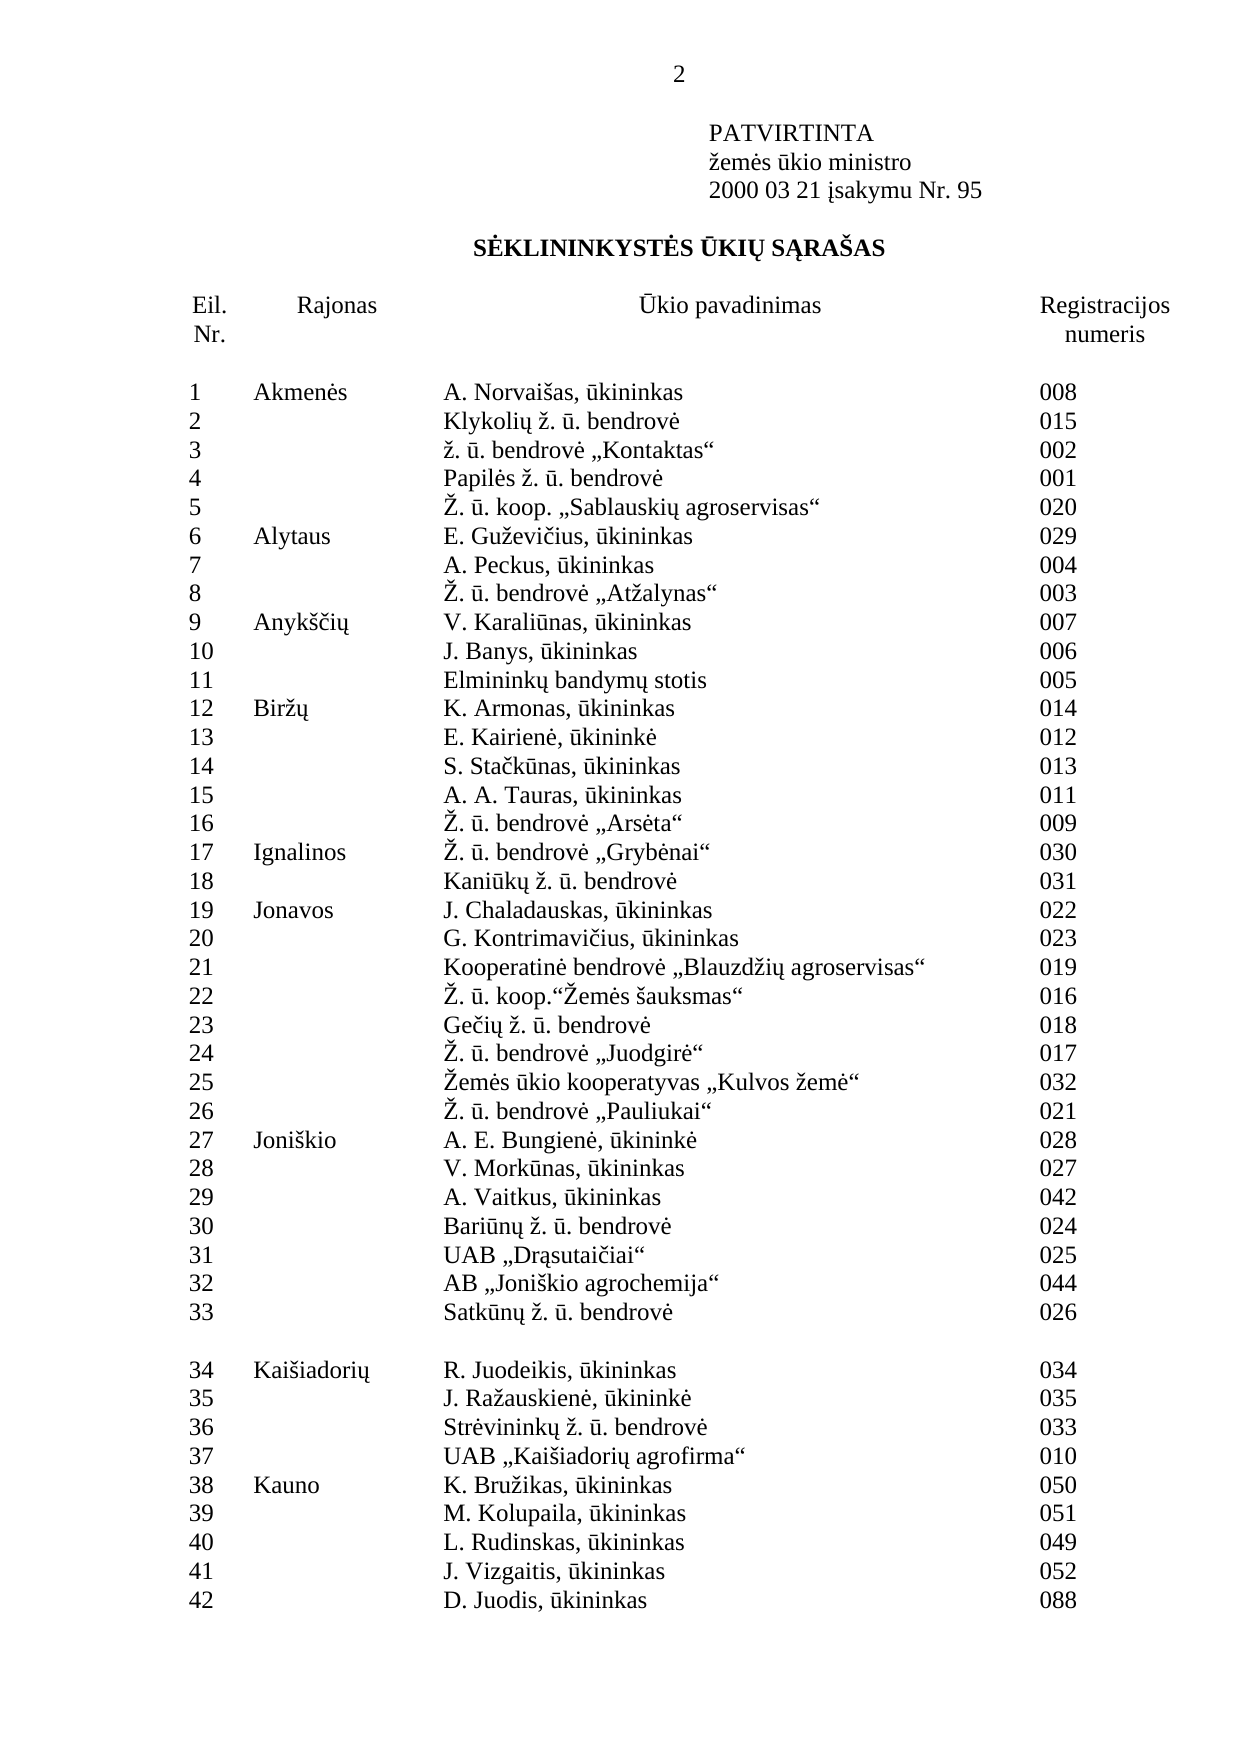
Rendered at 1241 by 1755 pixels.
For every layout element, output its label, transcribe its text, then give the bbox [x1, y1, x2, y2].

table_cell [242, 1240, 432, 1268]
table_cell [1028, 1326, 1181, 1355]
table_cell M. Kolupaila, ūkininkas [432, 1499, 1028, 1527]
table_cell 42 [177, 1585, 242, 1613]
table_cell Ž. ū. bendrovė „Juodgirė“ [432, 1039, 1028, 1067]
table_cell Joniškio [242, 1125, 432, 1153]
table_cell 025 [1028, 1240, 1181, 1268]
table_cell D. Juodis, ūkininkas [432, 1585, 1028, 1613]
table_cell Kaniūkų ž. ū. bendrovė [432, 866, 1028, 895]
table_cell A. E. Bungienė, ūkininkė [432, 1125, 1028, 1153]
table_cell Papilės ž. ū. bendrovė [432, 464, 1028, 492]
text PATVIRTINTA [177, 118, 1181, 147]
table_cell 003 [1028, 579, 1181, 607]
text žemės ūkio ministro [177, 147, 1181, 176]
table_cell [242, 809, 432, 837]
table_cell [242, 1010, 432, 1038]
table_cell 2 [177, 406, 242, 435]
table_cell [242, 1096, 432, 1125]
table_cell 018 [1028, 1010, 1181, 1038]
table_cell 004 [1028, 550, 1181, 578]
table_cell 40 [177, 1527, 242, 1556]
table_cell 5 [177, 492, 242, 521]
table_cell 034 [1028, 1355, 1181, 1383]
table_cell E. Kairienė, ūkininkė [432, 722, 1028, 751]
table_cell 011 [1028, 780, 1181, 808]
table_cell 37 [177, 1441, 242, 1470]
table_cell 032 [1028, 1067, 1181, 1096]
table_cell 3 [177, 435, 242, 463]
table_cell Gečių ž. ū. bendrovė [432, 1010, 1028, 1038]
table_cell Akmenės [242, 377, 432, 406]
table_cell Elmininkų bandymų stotis [432, 665, 1028, 693]
table_cell 14 [177, 751, 242, 780]
table_cell Alytaus [242, 521, 432, 550]
table_cell 27 [177, 1125, 242, 1153]
table_cell 29 [177, 1182, 242, 1211]
table_cell 41 [177, 1556, 242, 1585]
table_cell [242, 1556, 432, 1585]
table_cell 031 [1028, 866, 1181, 895]
table_cell 028 [1028, 1125, 1181, 1153]
table_cell 088 [1028, 1585, 1181, 1613]
table_cell [242, 492, 432, 521]
table_cell 21 [177, 952, 242, 981]
table_cell 010 [1028, 1441, 1181, 1470]
table_cell Ignalinos [242, 837, 432, 866]
table_cell [242, 751, 432, 780]
table_cell [242, 722, 432, 751]
table_cell 023 [1028, 924, 1181, 952]
table_header Rajonas [242, 291, 432, 348]
table_header Eil. Nr. [177, 291, 242, 348]
table_cell [242, 636, 432, 665]
table_cell 36 [177, 1412, 242, 1441]
table_cell 8 [177, 579, 242, 607]
table_cell [242, 1154, 432, 1182]
table_cell ž. ū. bendrovė „Kontaktas“ [432, 435, 1028, 463]
table_cell 006 [1028, 636, 1181, 665]
table_cell 024 [1028, 1211, 1181, 1240]
table_cell Bariūnų ž. ū. bendrovė [432, 1211, 1028, 1240]
table_cell 007 [1028, 607, 1181, 636]
table_cell 052 [1028, 1556, 1181, 1585]
table_cell G. Kontrimavičius, ūkininkas [432, 924, 1028, 952]
table_cell 22 [177, 981, 242, 1010]
table_cell 022 [1028, 895, 1181, 923]
table_cell 044 [1028, 1269, 1181, 1297]
table_cell [177, 349, 242, 377]
table_cell [242, 464, 432, 492]
table_cell 030 [1028, 837, 1181, 866]
table_cell A. A. Tauras, ūkininkas [432, 780, 1028, 808]
table_cell [242, 1412, 432, 1441]
table_cell 015 [1028, 406, 1181, 435]
table_cell UAB „Drąsutaičiai“ [432, 1240, 1028, 1268]
table_cell 021 [1028, 1096, 1181, 1125]
table_cell 026 [1028, 1297, 1181, 1326]
table_cell 027 [1028, 1154, 1181, 1182]
table_cell [242, 665, 432, 693]
table_cell [242, 952, 432, 981]
table_cell A. Peckus, ūkininkas [432, 550, 1028, 578]
table_cell [242, 866, 432, 895]
table_cell 24 [177, 1039, 242, 1067]
table_cell [242, 1269, 432, 1297]
table_cell 033 [1028, 1412, 1181, 1441]
table_cell 28 [177, 1154, 242, 1182]
text 2000 03 21 įsakymu Nr. 95 [177, 176, 1181, 204]
table_cell 38 [177, 1470, 242, 1498]
table_cell [242, 1182, 432, 1211]
table_cell 30 [177, 1211, 242, 1240]
table_cell K. Bružikas, ūkininkas [432, 1470, 1028, 1498]
table_cell 25 [177, 1067, 242, 1096]
table_cell [242, 349, 432, 377]
table_cell [242, 579, 432, 607]
table_cell 6 [177, 521, 242, 550]
table_cell 31 [177, 1240, 242, 1268]
table_cell 18 [177, 866, 242, 895]
table_header Registracijos numeris [1028, 291, 1181, 348]
table_cell 32 [177, 1269, 242, 1297]
table_cell 10 [177, 636, 242, 665]
table_cell [242, 1067, 432, 1096]
table_cell Kaišiadorių [242, 1355, 432, 1383]
table_cell V. Karaliūnas, ūkininkas [432, 607, 1028, 636]
table_cell Strėvininkų ž. ū. bendrovė [432, 1412, 1028, 1441]
table_cell A. Vaitkus, ūkininkas [432, 1182, 1028, 1211]
table_cell 012 [1028, 722, 1181, 751]
table_cell 029 [1028, 521, 1181, 550]
table_cell 34 [177, 1355, 242, 1383]
table_cell 016 [1028, 981, 1181, 1010]
table_cell Klykolių ž. ū. bendrovė [432, 406, 1028, 435]
table_cell 33 [177, 1297, 242, 1326]
table_cell 035 [1028, 1384, 1181, 1412]
table_cell AB „Joniškio agrochemija“ [432, 1269, 1028, 1297]
table_cell [177, 1326, 242, 1355]
table_cell J. Vizgaitis, ūkininkas [432, 1556, 1028, 1585]
table_cell 001 [1028, 464, 1181, 492]
table_cell J. Chaladauskas, ūkininkas [432, 895, 1028, 923]
table_cell Kooperatinė bendrovė „Blauzdžių agroservisas“ [432, 952, 1028, 981]
table_cell 20 [177, 924, 242, 952]
table_cell Ž. ū. bendrovė „Atžalynas“ [432, 579, 1028, 607]
table_cell 014 [1028, 694, 1181, 722]
table_cell 11 [177, 665, 242, 693]
text SĖKLININKYSTĖS ŪKIŲ SĄRAŠAS [177, 233, 1181, 262]
table_cell [242, 1297, 432, 1326]
table_cell Biržų [242, 694, 432, 722]
table_cell 15 [177, 780, 242, 808]
table_cell 23 [177, 1010, 242, 1038]
table_cell [242, 1039, 432, 1067]
table_cell UAB „Kaišiadorių agrofirma“ [432, 1441, 1028, 1470]
table_cell 12 [177, 694, 242, 722]
table_cell 042 [1028, 1182, 1181, 1211]
table_cell 16 [177, 809, 242, 837]
table_cell Anykščių [242, 607, 432, 636]
table_cell [242, 780, 432, 808]
table_cell 13 [177, 722, 242, 751]
table_cell V. Morkūnas, ūkininkas [432, 1154, 1028, 1182]
table_cell [242, 406, 432, 435]
table_cell [242, 1527, 432, 1556]
table_cell 019 [1028, 952, 1181, 981]
table_cell L. Rudinskas, ūkininkas [432, 1527, 1028, 1556]
table_cell S. Stačkūnas, ūkininkas [432, 751, 1028, 780]
table_cell 1 [177, 377, 242, 406]
table_cell [1028, 349, 1181, 377]
table_cell 017 [1028, 1039, 1181, 1067]
table_cell [432, 1326, 1028, 1355]
table_cell 020 [1028, 492, 1181, 521]
table_cell R. Juodeikis, ūkininkas [432, 1355, 1028, 1383]
table_cell 051 [1028, 1499, 1181, 1527]
table_cell 26 [177, 1096, 242, 1125]
table_cell [242, 1499, 432, 1527]
table_cell [242, 1384, 432, 1412]
table_cell K. Armonas, ūkininkas [432, 694, 1028, 722]
table_cell Ž. ū. koop. „Sablauskių agroservisas“ [432, 492, 1028, 521]
table_cell [242, 1441, 432, 1470]
table_cell J. Banys, ūkininkas [432, 636, 1028, 665]
table_cell 35 [177, 1384, 242, 1412]
table_cell J. Ražauskienė, ūkininkė [432, 1384, 1028, 1412]
table_cell [242, 981, 432, 1010]
table_cell 4 [177, 464, 242, 492]
table_cell [242, 550, 432, 578]
table_cell 013 [1028, 751, 1181, 780]
table_cell 9 [177, 607, 242, 636]
table_cell 008 [1028, 377, 1181, 406]
table_cell 7 [177, 550, 242, 578]
table_cell [242, 1326, 432, 1355]
table_cell 39 [177, 1499, 242, 1527]
table_cell Ž. ū. bendrovė „Arsėta“ [432, 809, 1028, 837]
table_cell Žemės ūkio kooperatyvas „Kulvos žemė“ [432, 1067, 1028, 1096]
table_cell 17 [177, 837, 242, 866]
table_cell [242, 924, 432, 952]
table_cell Satkūnų ž. ū. bendrovė [432, 1297, 1028, 1326]
table_cell Jonavos [242, 895, 432, 923]
table_cell Ž. ū. bendrovė „Grybėnai“ [432, 837, 1028, 866]
table_cell 19 [177, 895, 242, 923]
table_cell [242, 1211, 432, 1240]
table_cell [432, 349, 1028, 377]
table_cell 009 [1028, 809, 1181, 837]
table_cell Kauno [242, 1470, 432, 1498]
table_cell [242, 435, 432, 463]
table_cell 005 [1028, 665, 1181, 693]
table_cell E. Guževičius, ūkininkas [432, 521, 1028, 550]
table_cell 002 [1028, 435, 1181, 463]
table_cell A. Norvaišas, ūkininkas [432, 377, 1028, 406]
table_header Ūkio pavadinimas [432, 291, 1028, 348]
table_cell Ž. ū. koop.“Žemės šauksmas“ [432, 981, 1028, 1010]
table_cell Ž. ū. bendrovė „Pauliukai“ [432, 1096, 1028, 1125]
table_cell 049 [1028, 1527, 1181, 1556]
table_cell 050 [1028, 1470, 1181, 1498]
table_cell [242, 1585, 432, 1613]
